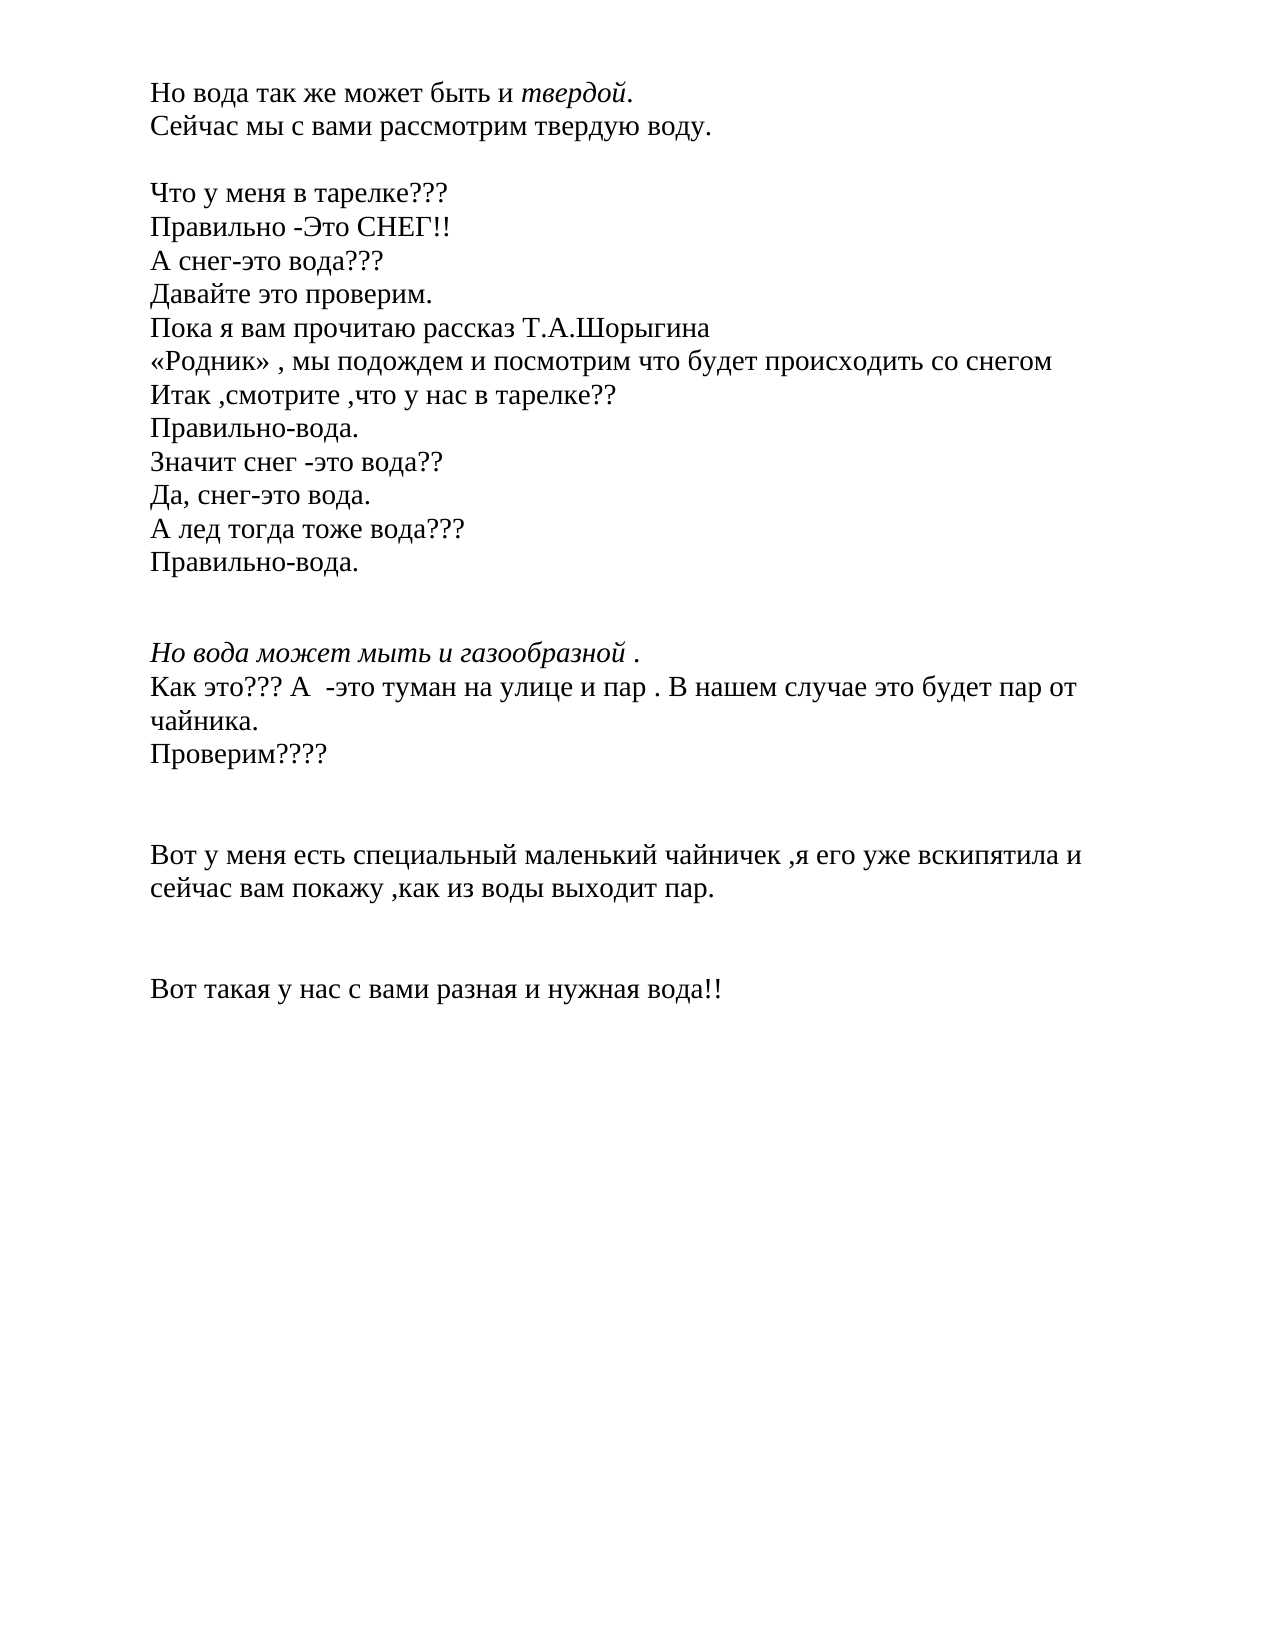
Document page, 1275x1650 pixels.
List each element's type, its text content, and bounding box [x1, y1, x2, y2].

text Но вода может мыть и газообразной . [150, 636, 1125, 669]
text Правильно-вода. [150, 410, 1125, 444]
text Вот у меня есть специальный маленький чайничек ,я его уже вскипятила и сейчас вам покажу ,как из воды выходит пар. [150, 837, 1125, 904]
text А снег-это вода??? [150, 243, 1125, 276]
text Правильно-вода. [150, 544, 1125, 578]
text Значит снег -это вода?? [150, 444, 1125, 477]
text Но вода так же может быть и твердой. [150, 75, 1125, 108]
text Что у меня в тарелке??? [150, 176, 1125, 209]
text Итак ,смотрите ,что у нас в тарелке?? [150, 377, 1125, 410]
text Пока я вам прочитаю рассказ Т.А.Шорыгина [150, 310, 1125, 343]
text А лед тогда тоже вода??? [150, 511, 1125, 544]
text Вот такая у нас с вами разная и нужная вода!! [150, 971, 1125, 1004]
text Да, снег-это вода. [150, 477, 1125, 511]
text «Родник» , мы подождем и посмотрим что будет происходить со снегом [150, 343, 1125, 377]
text Сейчас мы с вами рассмотрим твердую воду. [150, 108, 1125, 142]
text Давайте это проверим. [150, 276, 1125, 310]
text Проверим???? [150, 736, 1125, 770]
text Правильно -Это СНЕГ!! [150, 209, 1125, 243]
text Как это??? А -это туман на улице и пар . В нашем случае это будет пар от чайника. [150, 669, 1125, 736]
